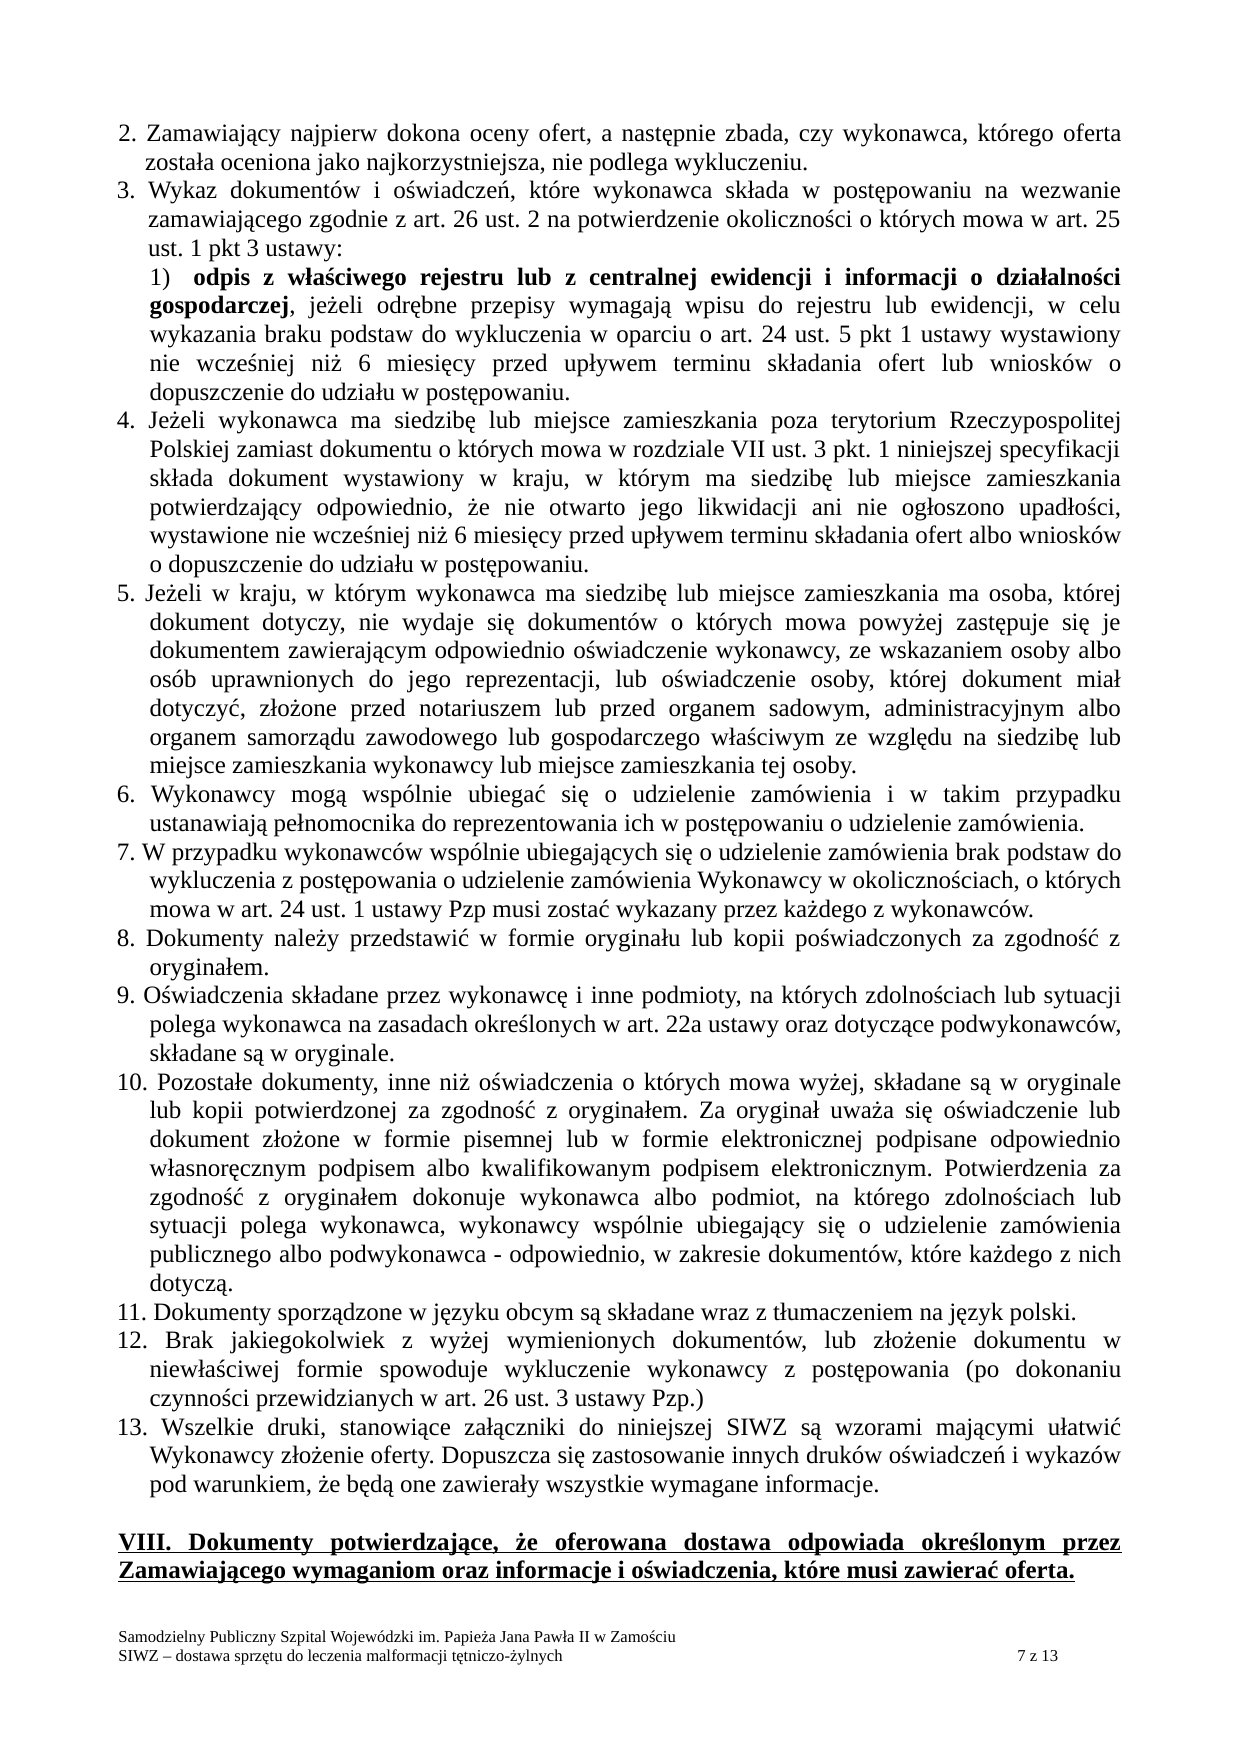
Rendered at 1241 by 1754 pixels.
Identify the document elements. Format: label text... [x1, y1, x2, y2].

text VIII. Dokumenty potwierdzające, że oferowana dostawa odpowiada określonym przez [118, 1527, 1122, 1552]
text 10. Pozostałe dokumenty, inne niż oświadczenia o których mowa wyżej, składane są w oryginale lub kopii potwierdzonej za zgodność z oryginałem. Za oryginał uważa się oświadczenie lub dokument złożone w formie pisemnej lub w formie elektronicznej podpisane odpowiednio własnoręcznym podpisem albo kwalifikowanym podpisem elektronicznym. Potwierdzenia za zgodność z oryginałem dokonuje wykonawca albo podmiot, na którego zdolnościach lub sytuacji polega wykonawca, wykonawcy wspólnie ubiegający się o udzielenie zamówienia publicznego albo podwykonawca - odpowiednio, w zakresie dokumentów, które każdego z nich dotyczą. [117, 1067, 1122, 1297]
text Zamawiającego wymaganiom oraz informacje i oświadczenia, które musi zawierać oferta. [118, 1553, 1122, 1584]
list odpis z właściwego rejestru lub z centralnej ewidencji i informacji o działalności gospodarczej, jeżeli odrębne przepisy wymagają wpisu do rejestru lub ewidencji, w celu wykazania braku podstaw do wykluczenia w oparciu o art. 24 ust. 5 pkt 1 ustawy wystawiony nie wcześniej niż 6 miesięcy przed upływem terminu składania ofert lub wniosków o dopuszczenie do udziału w postępowaniu. [149, 262, 1122, 406]
text 9. Oświadczenia składane przez wykonawcę i inne podmioty, na których zdolnościach lub sytuacji polega wykonawca na zasadach określonych w art. 22a ustawy oraz dotyczące podwykonawców, składane są w oryginale. [117, 981, 1122, 1067]
text 6. Wykonawcy mogą wspólnie ubiegać się o udzielenie zamówienia i w takim przypadku ustanawiają pełnomocnika do reprezentowania ich w postępowaniu o udzielenie zamówienia. [117, 779, 1122, 837]
text 3. Wykaz dokumentów i oświadczeń, które wykonawca składa w postępowaniu na wezwanie zamawiającego zgodnie z art. 26 ust. 2 na potwierdzenie okoliczności o których mowa w art. 25 ust. 1 pkt 3 ustawy: [117, 176, 1122, 262]
text 8. Dokumenty należy przedstawić w formie oryginału lub kopii poświadczonych za zgodność z oryginałem. [117, 923, 1122, 981]
text 12. Brak jakiegokolwiek z wyżej wymienionych dokumentów, lub złożenie dokumentu w niewłaściwej formie spowoduje wykluczenie wykonawcy z postępowania (po dokonaniu czynności przewidzianych w art. 26 ust. 3 ustawy Pzp.) [117, 1326, 1122, 1412]
text 5. Jeżeli w kraju, w którym wykonawca ma siedzibę lub miejsce zamieszkania ma osoba, której dokument dotyczy, nie wydaje się dokumentów o których mowa powyżej zastępuje się je dokumentem zawierającym odpowiednio oświadczenie wykonawcy, ze wskazaniem osoby albo osób uprawnionych do jego reprezentacji, lub oświadczenie osoby, której dokument miał dotyczyć, złożone przed notariuszem lub przed organem sadowym, administracyjnym albo organem samorządu zawodowego lub gospodarczego właściwym ze względu na siedzibę lub miejsce zamieszkania wykonawcy lub miejsce zamieszkania tej osoby. [117, 578, 1122, 779]
text 4. Jeżeli wykonawca ma siedzibę lub miejsce zamieszkania poza terytorium Rzeczypospolitej Polskiej zamiast dokumentu o których mowa w rozdziale VII ust. 3 pkt. 1 niniejszej specyfikacji składa dokument wystawiony w kraju, w którym ma siedzibę lub miejsce zamieszkania potwierdzający odpowiednio, że nie otwarto jego likwidacji ani nie ogłoszono upadłości, wystawione nie wcześniej niż 6 miesięcy przed upływem terminu składania ofert albo wniosków o dopuszczenie do udziału w postępowaniu. [117, 406, 1122, 578]
text 11. Dokumenty sporządzone w języku obcym są składane wraz z tłumaczeniem na język polski. [117, 1297, 1122, 1326]
text 2. Zamawiający najpierw dokona oceny ofert, a następnie zbada, czy wykonawca, którego oferta została oceniona jako najkorzystniejsza, nie podlega wykluczeniu. [118, 118, 1122, 176]
text 13. Wszelkie druki, stanowiące załączniki do niniejszej SIWZ są wzorami mającymi ułatwić Wykonawcy złożenie oferty. Dopuszcza się zastosowanie innych druków oświadczeń i wykazów pod warunkiem, że będą one zawierały wszystkie wymagane informacje. [117, 1412, 1122, 1498]
text 7. W przypadku wykonawców wspólnie ubiegających się o udzielenie zamówienia brak podstaw do wykluczenia z postępowania o udzielenie zamówienia Wykonawcy w okolicznościach, o których mowa w art. 24 ust. 1 ustawy Pzp musi zostać wykazany przez każdego z wykonawców. [117, 837, 1122, 923]
